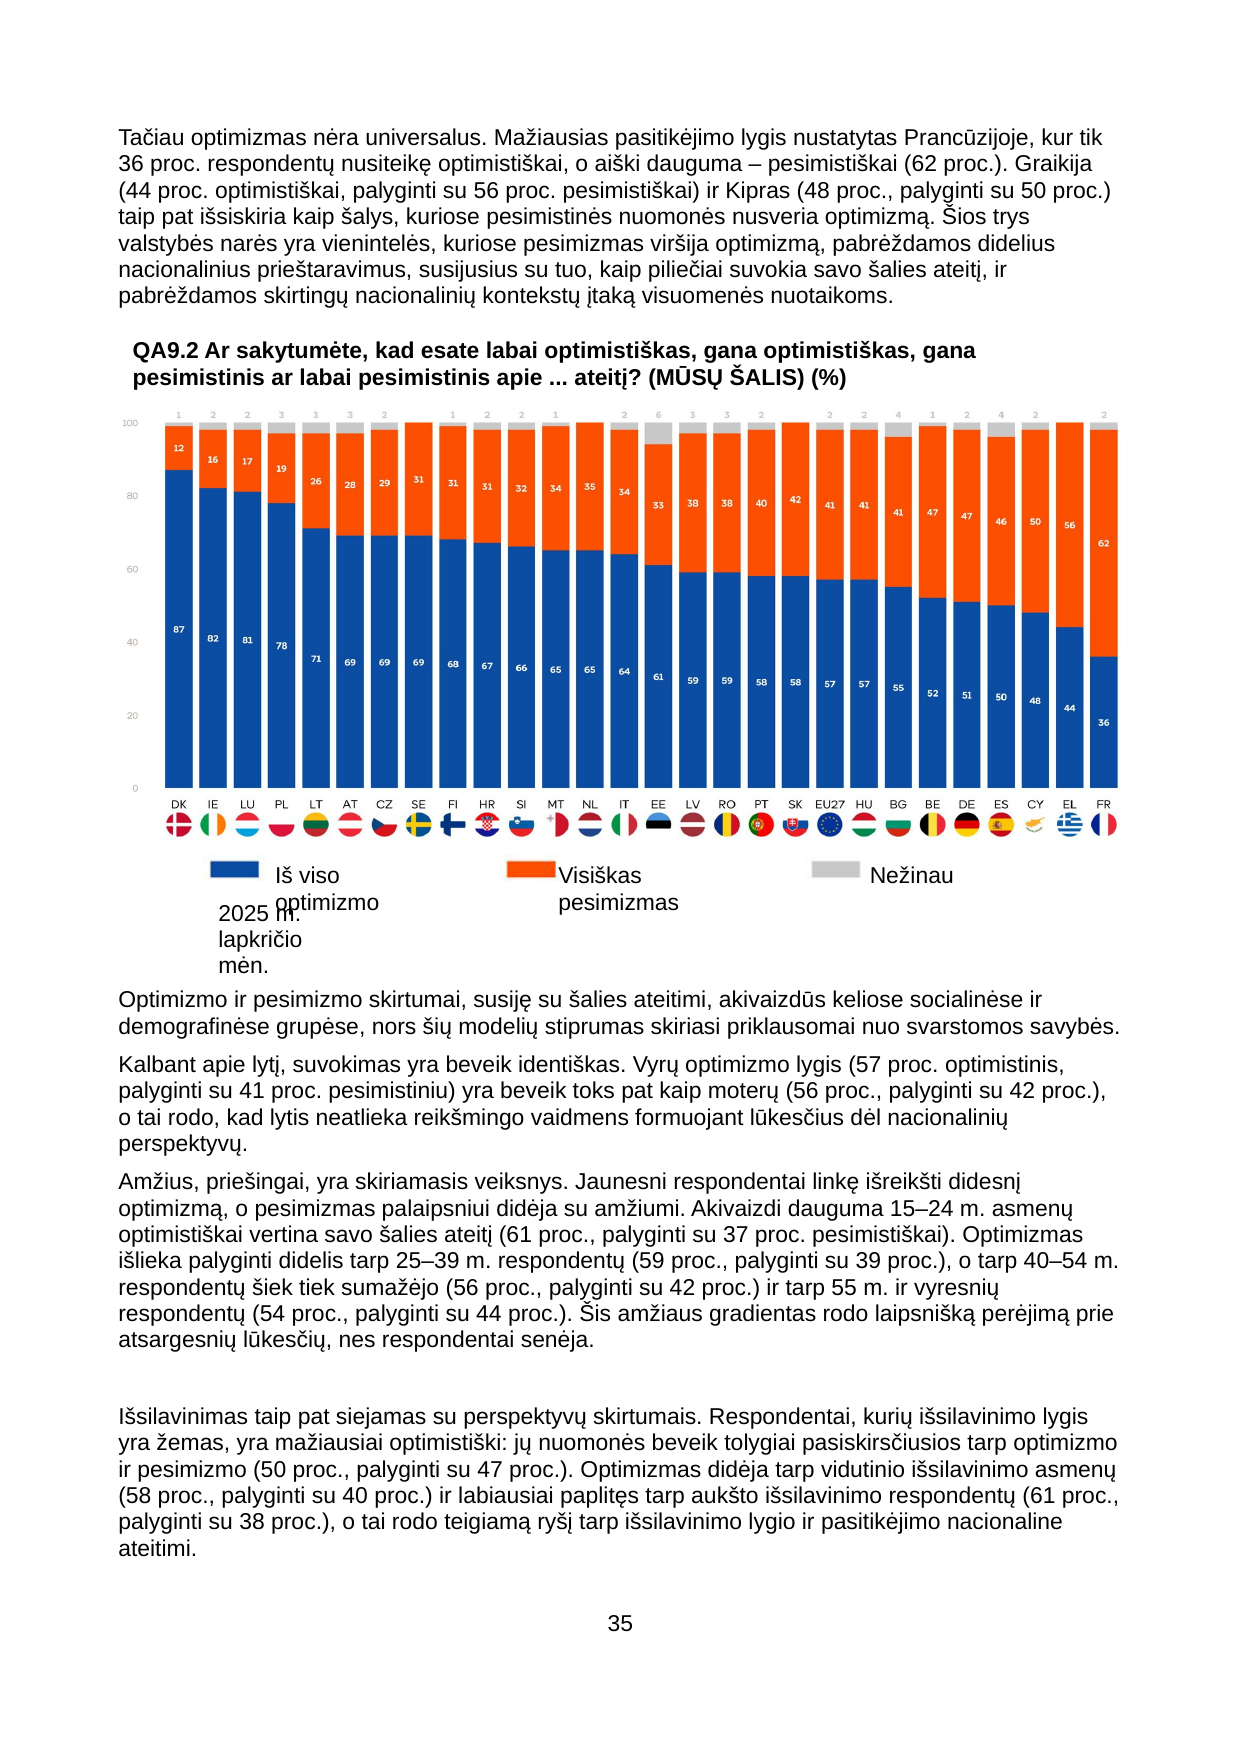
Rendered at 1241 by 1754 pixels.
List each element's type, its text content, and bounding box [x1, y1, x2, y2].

text Kalbant apie lytį, suvokimas yra beveik identiškas. Vyrų optimizmo lygis (57 proc. optimistinis, palyginti su 41 proc. pesimistiniu) yra beveik toks pat kaip moterų (56 proc., palyginti su 42 proc.), o tai rodo, kad lytis neatlieka reikšmingo vaidmens formuojant lūkesčius dėl nacionalinių perspektyvų. [118, 1051, 1122, 1156]
text Optimizmo ir pesimizmo skirtumai, susiję su šalies ateitimi, akivaizdūs keliose socialinėse ir demografinėse grupėse, nors šių modelių stiprumas skiriasi priklausomai nuo svarstomos savybės. [118, 320, 1122, 1039]
text Tačiau optimizmas nėra universalus. Mažiausias pasitikėjimo lygis nustatytas Prancūzijoje, kur tik 36 proc. respondentų nusiteikę optimistiškai, o aiški dauguma – pesimistiškai (62 proc.). Graikija (44 proc. optimistiškai, palyginti su 56 proc. pesimistiškai) ir Kipras (48 proc., palyginti su 50 proc.) taip pat išsiskiria kaip šalys, kuriose pesimistinės nuomonės nusveria optimizmą. Šios trys valstybės narės yra vienintelės, kuriose pesimizmas viršija optimizmą, pabrėždamos didelius nacionalinius prieštaravimus, susijusius su tuo, kaip piliečiai suvokia savo šalies ateitį, ir pabrėždamos skirtingų nacionalinių kontekstų įtaką visuomenės nuotaikoms. [118, 124, 1122, 308]
text Amžius, priešingai, yra skiriamasis veiksnys. Jaunesni respondentai linkę išreikšti didesnį optimizmą, o pesimizmas palaipsniui didėja su amžiumi. Akivaizdi dauguma 15–24 m. asmenų optimistiškai vertina savo šalies ateitį (61 proc., palyginti su 37 proc. pesimistiškai). Optimizmas išlieka palyginti didelis tarp 25–39 m. respondentų (59 proc., palyginti su 39 proc.), o tarp 40–54 m. respondentų šiek tiek sumažėjo (56 proc., palyginti su 42 proc.) ir tarp 55 m. ir vyresnių respondentų (54 proc., palyginti su 44 proc.). Šis amžiaus gradientas rodo laipsnišką perėjimą prie atsargesnių lūkesčių, nes respondentai senėja. [118, 1168, 1122, 1353]
picture [194, 853, 862, 885]
picture [121, 404, 1121, 842]
text Išsilavinimas taip pat siejamas su perspektyvų skirtumais. Respondentai, kurių išsilavinimo lygis yra žemas, yra mažiausiai optimistiški: jų nuomonės beveik tolygiai pasiskirsčiusios tarp optimizmo ir pesimizmo (50 proc., palyginti su 47 proc.). Optimizmas didėja tarp vidutinio išsilavinimo asmenų (58 proc., palyginti su 40 proc.) ir labiausiai paplitęs tarp aukšto išsilavinimo respondentų (61 proc., palyginti su 38 proc.), o tai rodo teigiamą ryšį tarp išsilavinimo lygio ir pasitikėjimo nacionaline ateitimi. [118, 1403, 1122, 1561]
